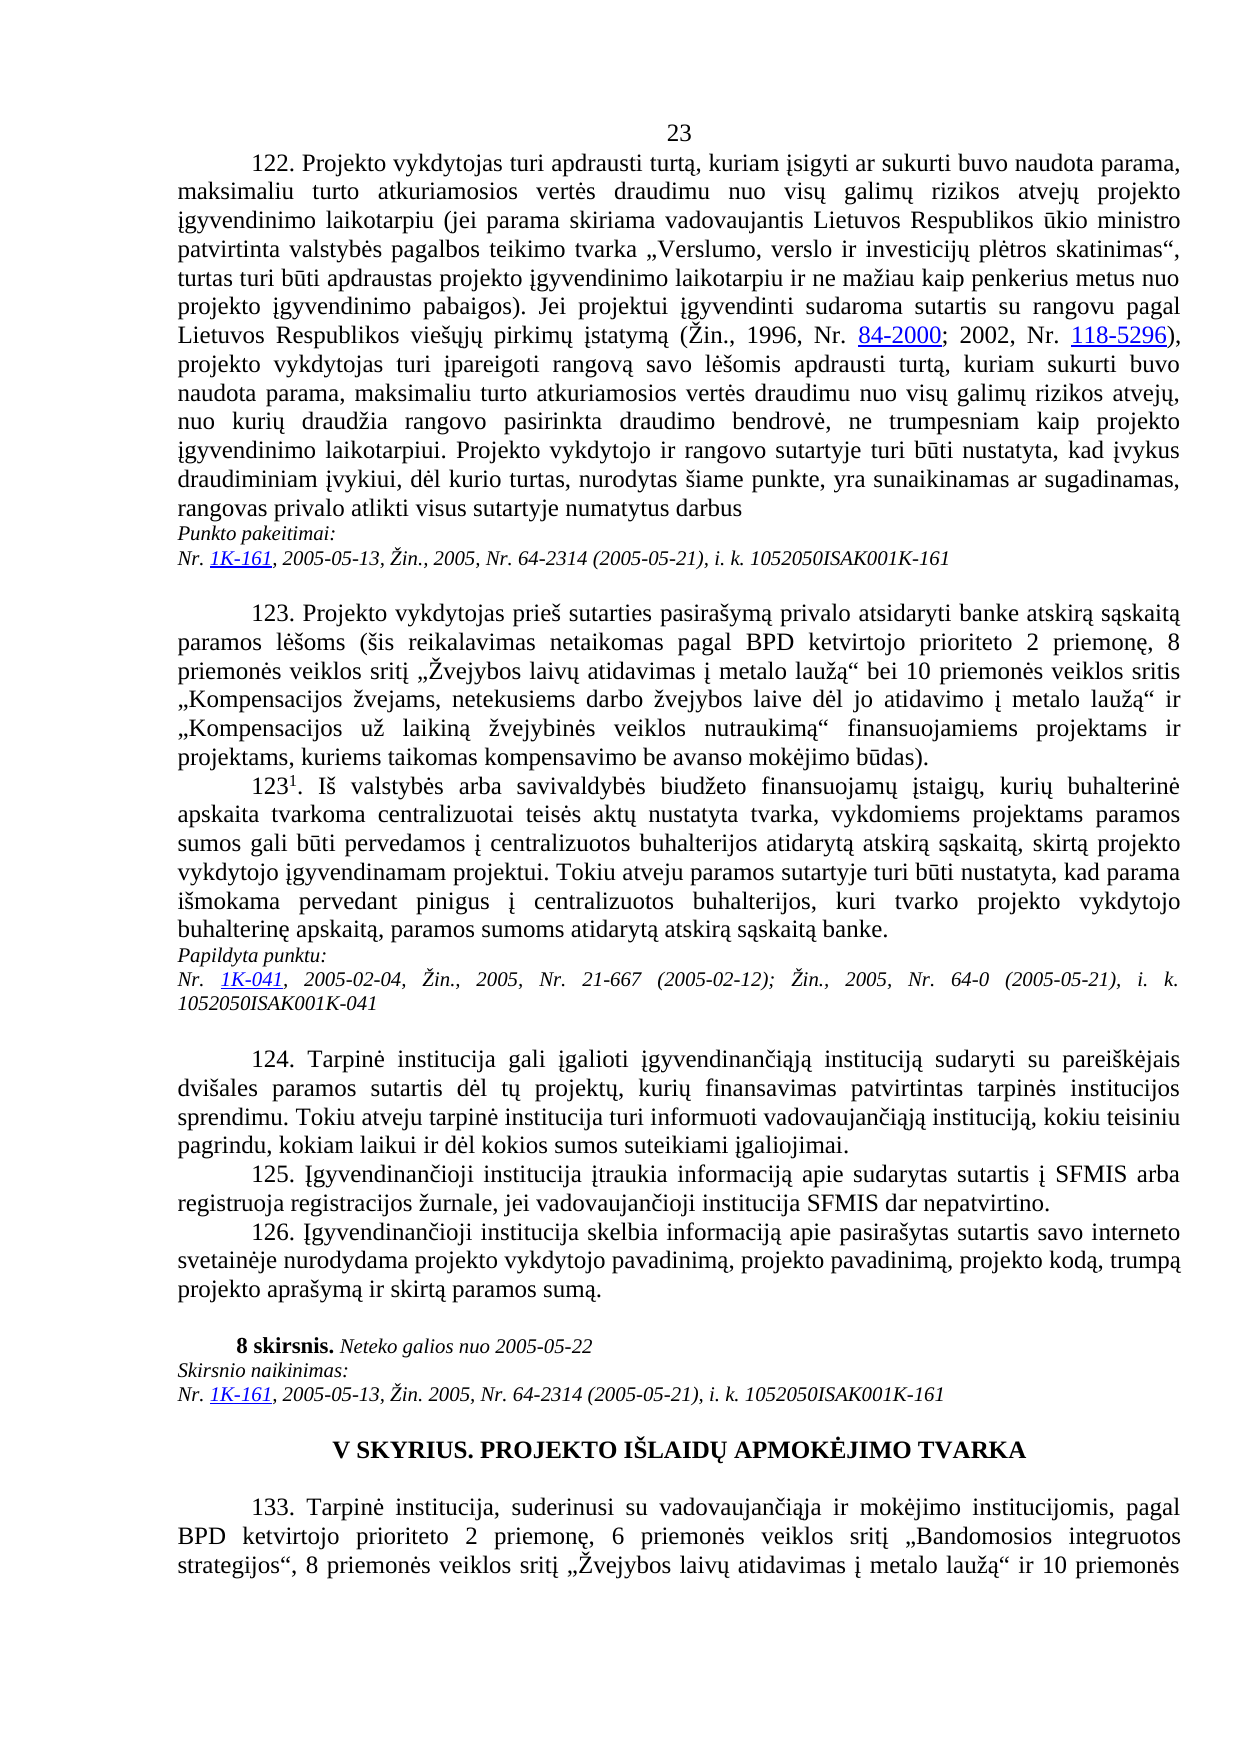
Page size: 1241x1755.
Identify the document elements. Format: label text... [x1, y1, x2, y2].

text Skirsnio naikinimas: [177, 1358, 1181, 1382]
text 8 skirsnis. Neteko galios nuo 2005-05-22 [177, 1332, 1181, 1358]
text Papildyta punktu: [177, 943, 1181, 967]
text V SKYRIUS. PROJEKTO IŠLAIDŲ APMOKĖJIMO TVARKA [177, 1435, 1181, 1464]
text 122. Projekto vykdytojas turi apdrausti turtą, kuriam įsigyti ar sukurti buvo naudota parama, maksimaliu turto atkuriamosios vertės draudimu nuo visų galimų rizikos atvejų projekto įgyvendinimo laikotarpiu (jei parama skiriama vadovaujantis Lietuvos Respublikos ūkio ministro patvirtinta valstybės pagalbos teikimo tvarka „Verslumo, verslo ir investicijų plėtros skatinimas“, turtas turi būti apdraustas projekto įgyvendinimo laikotarpiu ir ne mažiau kaip penkerius metus nuo projekto įgyvendinimo pabaigos). Jei projektui įgyvendinti sudaroma sutartis su rangovu pagal Lietuvos Respublikos viešųjų pirkimų įstatymą (Žin., 1996, Nr. 84-2000; 2002, Nr. 118-5296), projekto vykdytojas turi įpareigoti rangovą savo lėšomis apdrausti turtą, kuriam sukurti buvo naudota parama, maksimaliu turto atkuriamosios vertės draudimu nuo visų galimų rizikos atvejų, nuo kurių draudžia rangovo pasirinkta draudimo bendrovė, ne trumpesniam kaip projekto įgyvendinimo laikotarpiui. Projekto vykdytojo ir rangovo sutartyje turi būti nustatyta, kad įvykus draudiminiam įvykiui, dėl kurio turtas, nurodytas šiame punkte, yra sunaikinamas ar sugadinamas, rangovas privalo atlikti visus sutartyje numatytus darbus [177, 148, 1181, 521]
text 1231. Iš valstybės arba savivaldybės biudžeto finansuojamų įstaigų, kurių buhalterinė apskaita tvarkoma centralizuotai teisės aktų nustatyta tvarka, vykdomiems projektams paramos sumos gali būti pervedamos į centralizuotos buhalterijos atidarytą atskirą sąskaitą, skirtą projekto vykdytojo įgyvendinamam projektui. Tokiu atveju paramos sutartyje turi būti nustatyta, kad parama išmokama pervedant pinigus į centralizuotos buhalterijos, kuri tvarko projekto vykdytojo buhalterinę apskaitą, paramos sumoms atidarytą atskirą sąskaitą banke. [177, 771, 1181, 943]
text 124. Tarpinė institucija gali įgalioti įgyvendinančiąją instituciją sudaryti su pareiškėjais dvišales paramos sutartis dėl tų projektų, kurių finansavimas patvirtintas tarpinės institucijos sprendimu. Tokiu atveju tarpinė institucija turi informuoti vadovaujančiąją instituciją, kokiu teisiniu pagrindu, kokiam laikui ir dėl kokios sumos suteikiami įgaliojimai. [177, 1044, 1181, 1159]
text 123. Projekto vykdytojas prieš sutarties pasirašymą privalo atsidaryti banke atskirą sąskaitą paramos lėšoms (šis reikalavimas netaikomas pagal BPD ketvirtojo prioriteto 2 priemonę, 8 priemonės veiklos sritį „Žvejybos laivų atidavimas į metalo laužą“ bei 10 priemonės veiklos sritis „Kompensacijos žvejams, netekusiems darbo žvejybos laive dėl jo atidavimo į metalo laužą“ ir „Kompensacijos už laikiną žvejybinės veiklos nutraukimą“ finansuojamiems projektams ir projektams, kuriems taikomas kompensavimo be avanso mokėjimo būdas). [177, 598, 1181, 771]
text Punkto pakeitimai: [177, 521, 1181, 545]
text Nr. 1K-161, 2005-05-13, Žin. 2005, Nr. 64-2314 (2005-05-21), i. k. 1052050ISAK001K-161 [177, 1382, 1181, 1406]
text Nr. 1K-161, 2005-05-13, Žin., 2005, Nr. 64-2314 (2005-05-21), i. k. 1052050ISAK001K-161 [177, 545, 1181, 569]
text Nr. 1K-041, 2005-02-04, Žin., 2005, Nr. 21-667 (2005-02-12); Žin., 2005, Nr. 64-0 (2005-05-21), i. k. 1052050ISAK001K-041 [177, 967, 1181, 1015]
text 126. Įgyvendinančioji institucija skelbia informaciją apie pasirašytas sutartis savo interneto svetainėje nurodydama projekto vykdytojo pavadinimą, projekto pavadinimą, projekto kodą, trumpą projekto aprašymą ir skirtą paramos sumą. [177, 1217, 1181, 1303]
text 133. Tarpinė institucija, suderinusi su vadovaujančiąja ir mokėjimo institucijomis, pagal BPD ketvirtojo prioriteto 2 priemonę, 6 priemonės veiklos sritį „Bandomosios integruotos strategijos“, 8 priemonės veiklos sritį „Žvejybos laivų atidavimas į metalo laužą“ ir 10 priemonės [177, 1492, 1181, 1579]
text 125. Įgyvendinančioji institucija įtraukia informaciją apie sudarytas sutartis į SFMIS arba registruoja registracijos žurnale, jei vadovaujančioji institucija SFMIS dar nepatvirtino. [177, 1159, 1181, 1217]
